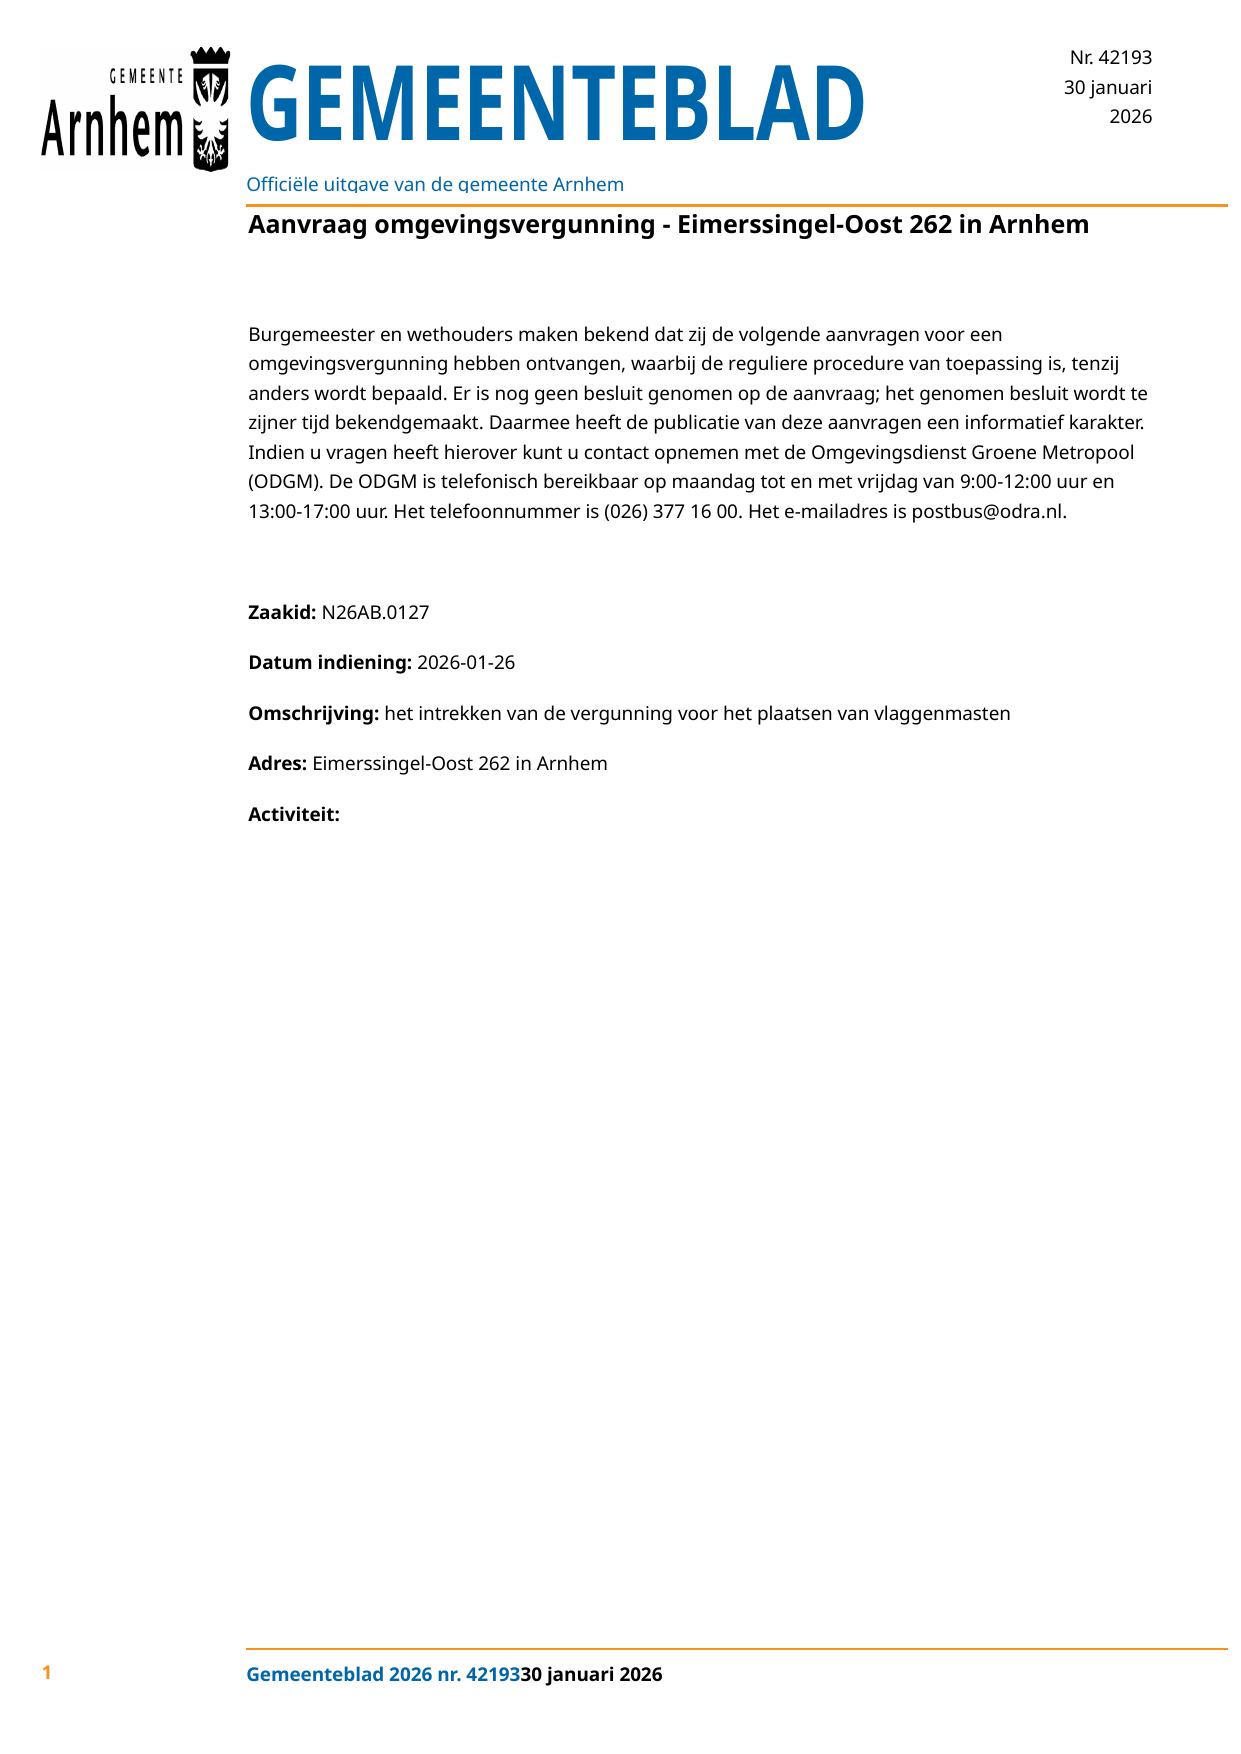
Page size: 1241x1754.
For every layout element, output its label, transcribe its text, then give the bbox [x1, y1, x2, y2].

text Adres: Eimerssingel-Oost 262 in Arnhem [248, 750, 1152, 776]
text Activiteit: [248, 801, 1152, 826]
text Aanvraag omgevingsvergunning - Eimerssingel-Oost 262 in Arnhem [248, 207, 1152, 241]
picture [41, 47, 231, 172]
text Zaakid: N26AB.0127 [248, 599, 1152, 625]
text Omschrijving: het intrekken van de vergunning voor het plaatsen van vlaggenmasten [248, 700, 1152, 726]
text Datum indiening: 2026-01-26 [248, 649, 1152, 675]
text Burgemeester en wethouders maken bekend dat zij de volgende aanvragen voor een omgevingsvergunning hebben ontvangen, waarbij de reguliere procedure van toepassing is, tenzij anders wordt bepaald. Er is nog geen besluit genomen op de aanvraag; het genomen besluit wordt te zijner tijd bekendgemaakt. Daarmee heeft de publicatie van deze aanvragen een informatief karakter. Indien u vragen heeft hierover kunt u contact opnemen met de Omgevingsdienst Groene Metropool (ODGM). De ODGM is telefonisch bereikbaar op maandag tot en met vrijdag van 9:00-12:00 uur en 13:00-17:00 uur. Het telefoonnummer is (026) 377 16 00. Het e-mailadres is postbus@odra.nl. [248, 321, 1152, 524]
